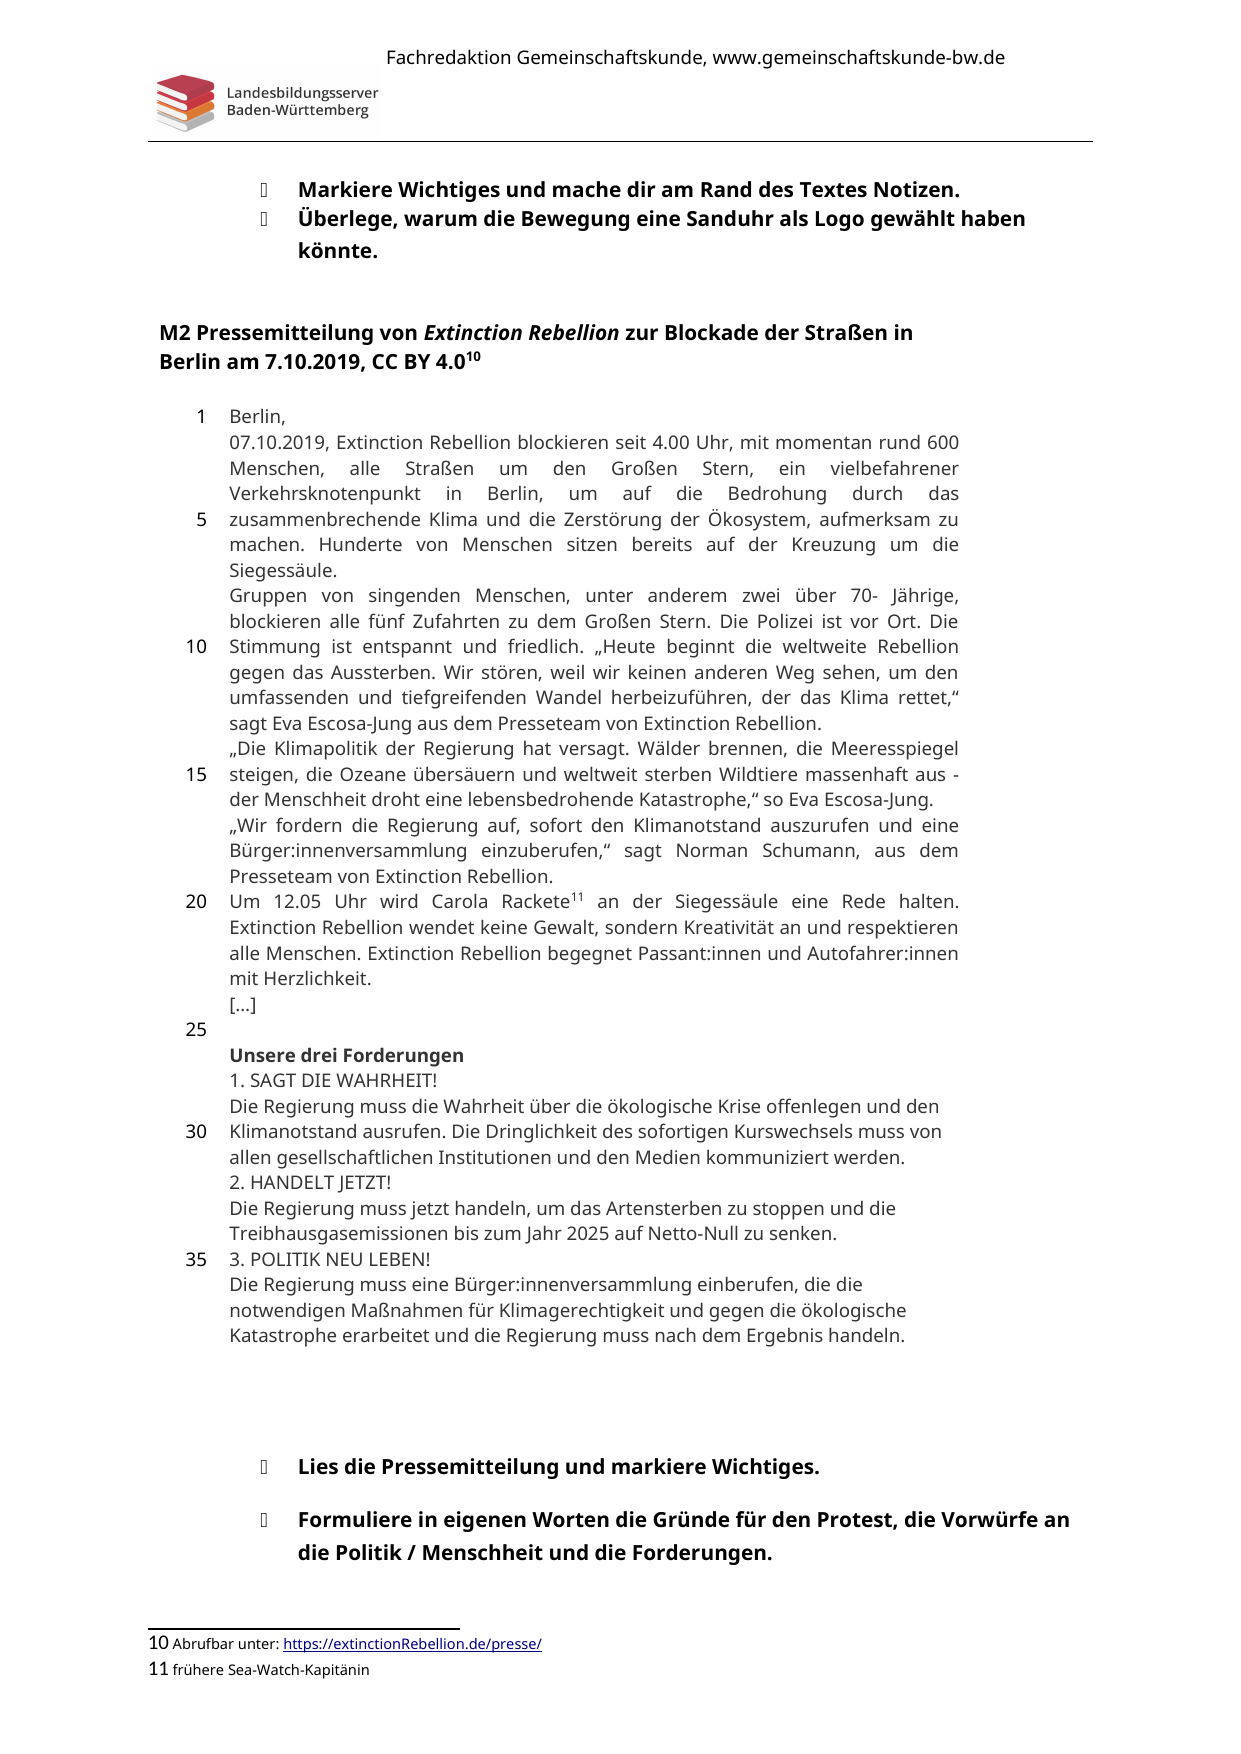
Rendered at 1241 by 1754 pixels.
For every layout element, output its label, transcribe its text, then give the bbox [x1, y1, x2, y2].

list Überlege, warum die Bewegung eine Sanduhr als Logo gewählt haben könnte. [260, 204, 1093, 265]
list Markiere Wichtiges und mache dir am Rand des Textes Notizen. [260, 176, 1093, 204]
list Formuliere in eigenen Worten die Gründe für den Protest, die Vorwürfe an die Politik / Menschheit und die Forderungen. [260, 1506, 1093, 1567]
table_cell Unsere drei Forderungen 1. SAGT DIE WAHRHEIT! Die Regierung muss die Wahrheit über die ökologische Krise offenlegen und den Klimanotstand ausrufen. Die Dringlichkeit des sofortigen Kurswechsels muss von allen gesellschaftlichen Institutionen und den Medien kommuniziert werden. 2. HANDELT JETZT! Die Regierung muss jetzt handeln, um das Artensterben zu stoppen und die Treibhausgasemissionen bis zum Jahr 2025 auf Netto-Null zu senken. 3. POLITIK NEU LEBEN! Die Regierung muss eine Bürger:innenversammlung einberufen, die die notwendigen Maßnahmen für Klimagerechtigkeit und gegen die ökologische Katastrophe erarbeitet und die Regierung muss nach dem Ergebnis handeln. [218, 1042, 971, 1399]
table_cell 30 35 [148, 1042, 218, 1399]
table_cell Berlin, 07.10.2019, Extinction Rebellion blockieren seit 4.00 Uhr, mit momentan rund 600 Menschen, alle Straßen um den Großen Stern, ein vielbefahrener Verkehrsknotenpunkt in Berlin, um auf die Bedrohung durch das zusammenbrechende Klima und die Zerstörung der Ökosystem, aufmerksam zu machen. Hunderte von Menschen sitzen bereits auf der Kreuzung um die Siegessäule. Gruppen von singenden Menschen, unter anderem zwei über 70- Jährige, blockieren alle fünf Zufahrten zu dem Großen Stern. Die Polizei ist vor Ort. Die Stimmung ist entspannt und friedlich. „Heute beginnt die weltweite Rebellion gegen das Aussterben. Wir stören, weil wir keinen anderen Weg sehen, um den umfassenden und tiefgreifenden Wandel herbeizuführen, der das Klima rettet,“ sagt Eva Escosa-Jung aus dem Presseteam von Extinction Rebellion. „Die Klimapolitik der Regierung hat versagt. Wälder brennen, die Meeresspiegel steigen, die Ozeane übersäuern und weltweit sterben Wildtiere massenhaft aus - der Menschheit droht eine lebensbedrohende Katastrophe,“ so Eva Escosa-Jung. „Wir fordern die Regierung auf, sofort den Klimanotstand auszurufen und eine Bürger:innenversammlung einzuberufen,“ sagt Norman Schumann, aus dem Presseteam von Extinction Rebellion. Um 12.05 Uhr wird Carola Rackete an der Siegessäule eine Rede halten. Extinction Rebellion wendet keine Gewalt, sondern Kreativität an und respektieren alle Menschen. Extinction Rebellion begegnet Passant:innen und Autofahrer:innen mit Herzlichkeit. […] [218, 404, 971, 1042]
table_cell 1 5 10 15 20 25 [148, 404, 218, 1042]
list Lies die Pressemitteilung und markiere Wichtiges. [260, 1452, 1093, 1481]
table_header M2 Pressemitteilung von Extinction Rebellion zur Blockade der Straßen in Berlin am 7.10.2019, CC BY 4.0 [148, 319, 971, 404]
